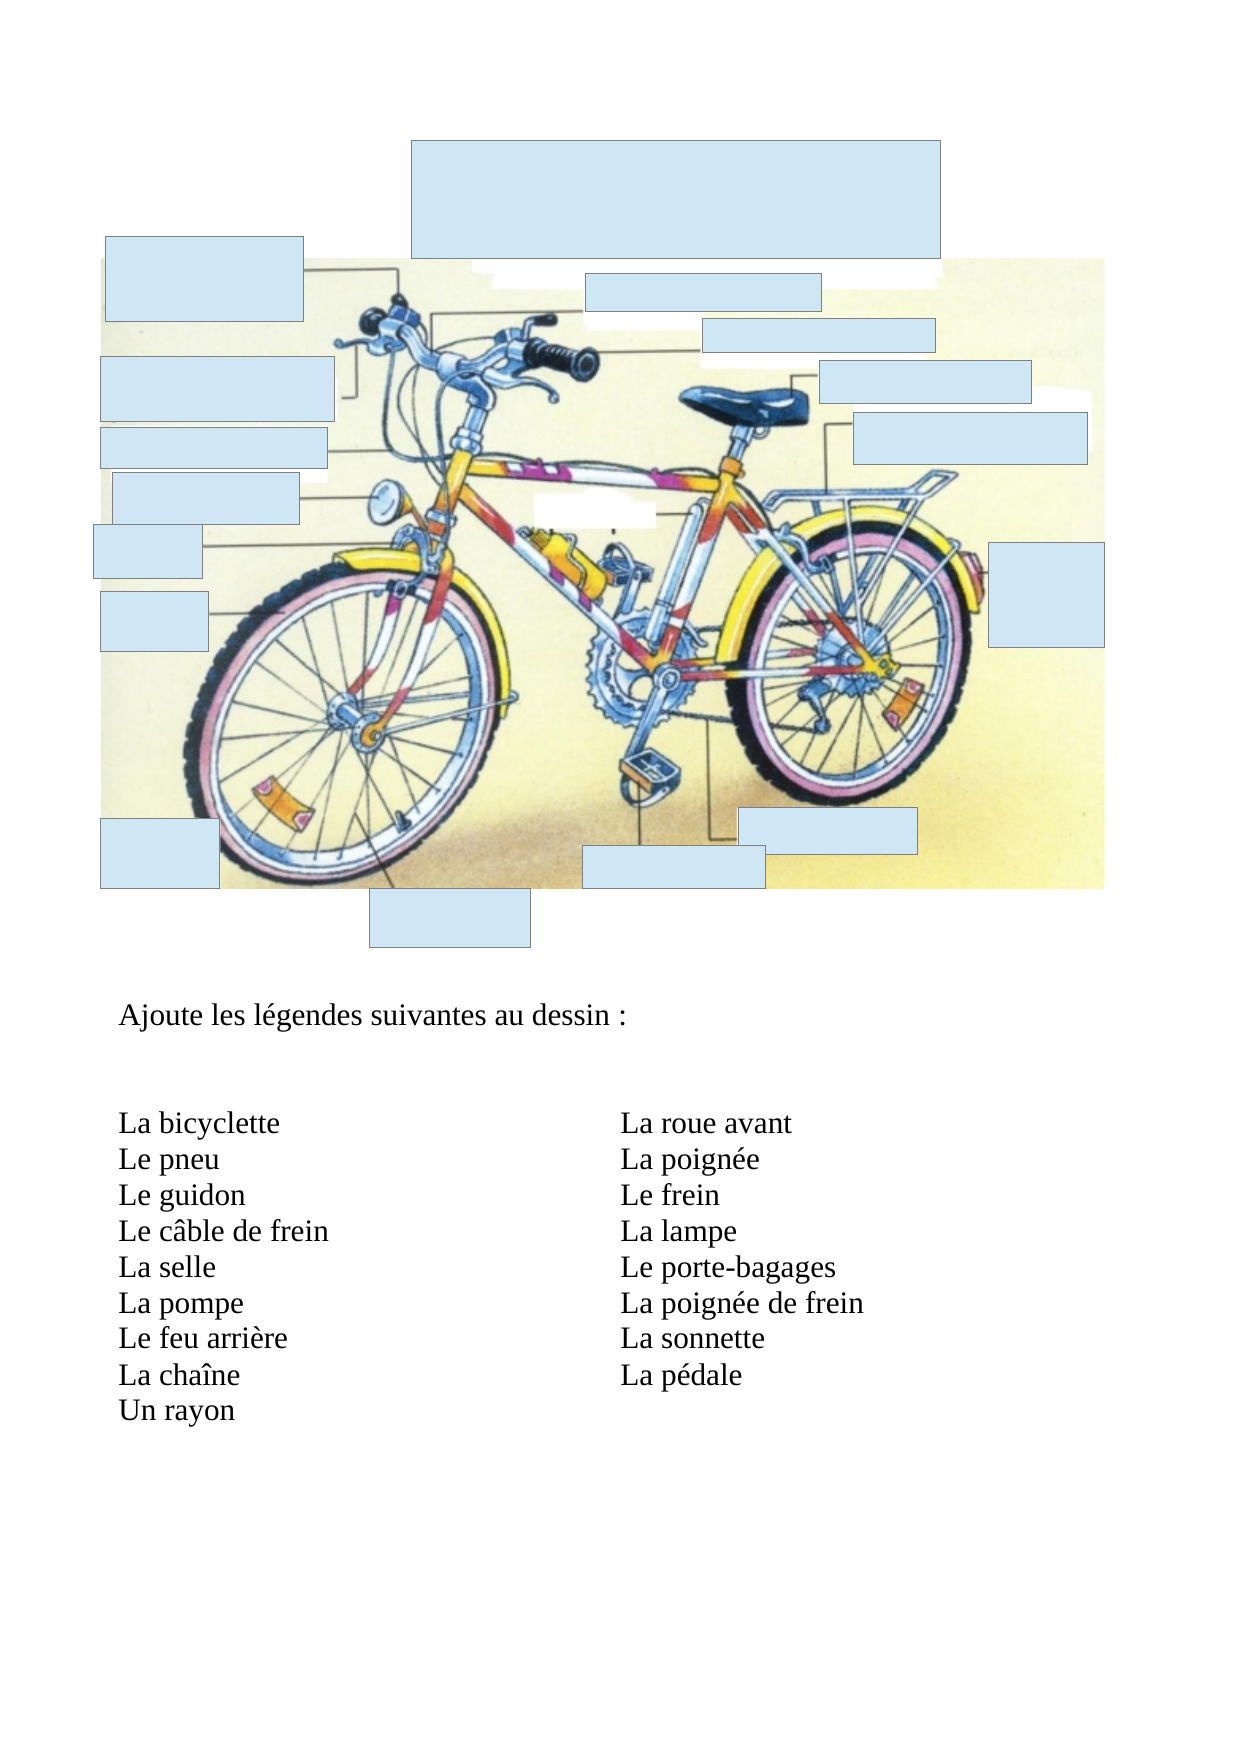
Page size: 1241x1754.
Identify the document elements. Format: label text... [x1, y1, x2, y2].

text La selle [118, 1248, 620, 1284]
text Le porte-bagages [620, 1248, 1122, 1284]
text La lampe [620, 1212, 1122, 1248]
text Le feu arrière [118, 1320, 620, 1356]
text Le frein [620, 1176, 1122, 1212]
text Le câble de frein [118, 1212, 620, 1248]
text La pédale [620, 1356, 1122, 1392]
text Ajoute les légendes suivantes au dessin : [118, 996, 1122, 1032]
text Un rayon [118, 1392, 620, 1428]
text La bicyclette [118, 1104, 620, 1140]
text Le guidon [118, 1176, 620, 1212]
text La chaîne [118, 1356, 620, 1392]
text La poignée [620, 1140, 1122, 1176]
picture [100, 258, 1105, 889]
text La poignée de frein [620, 1284, 1122, 1320]
text La roue avant [620, 1104, 1122, 1140]
text Le pneu [118, 1140, 620, 1176]
text La sonnette [620, 1320, 1122, 1356]
text La pompe [118, 1284, 620, 1320]
